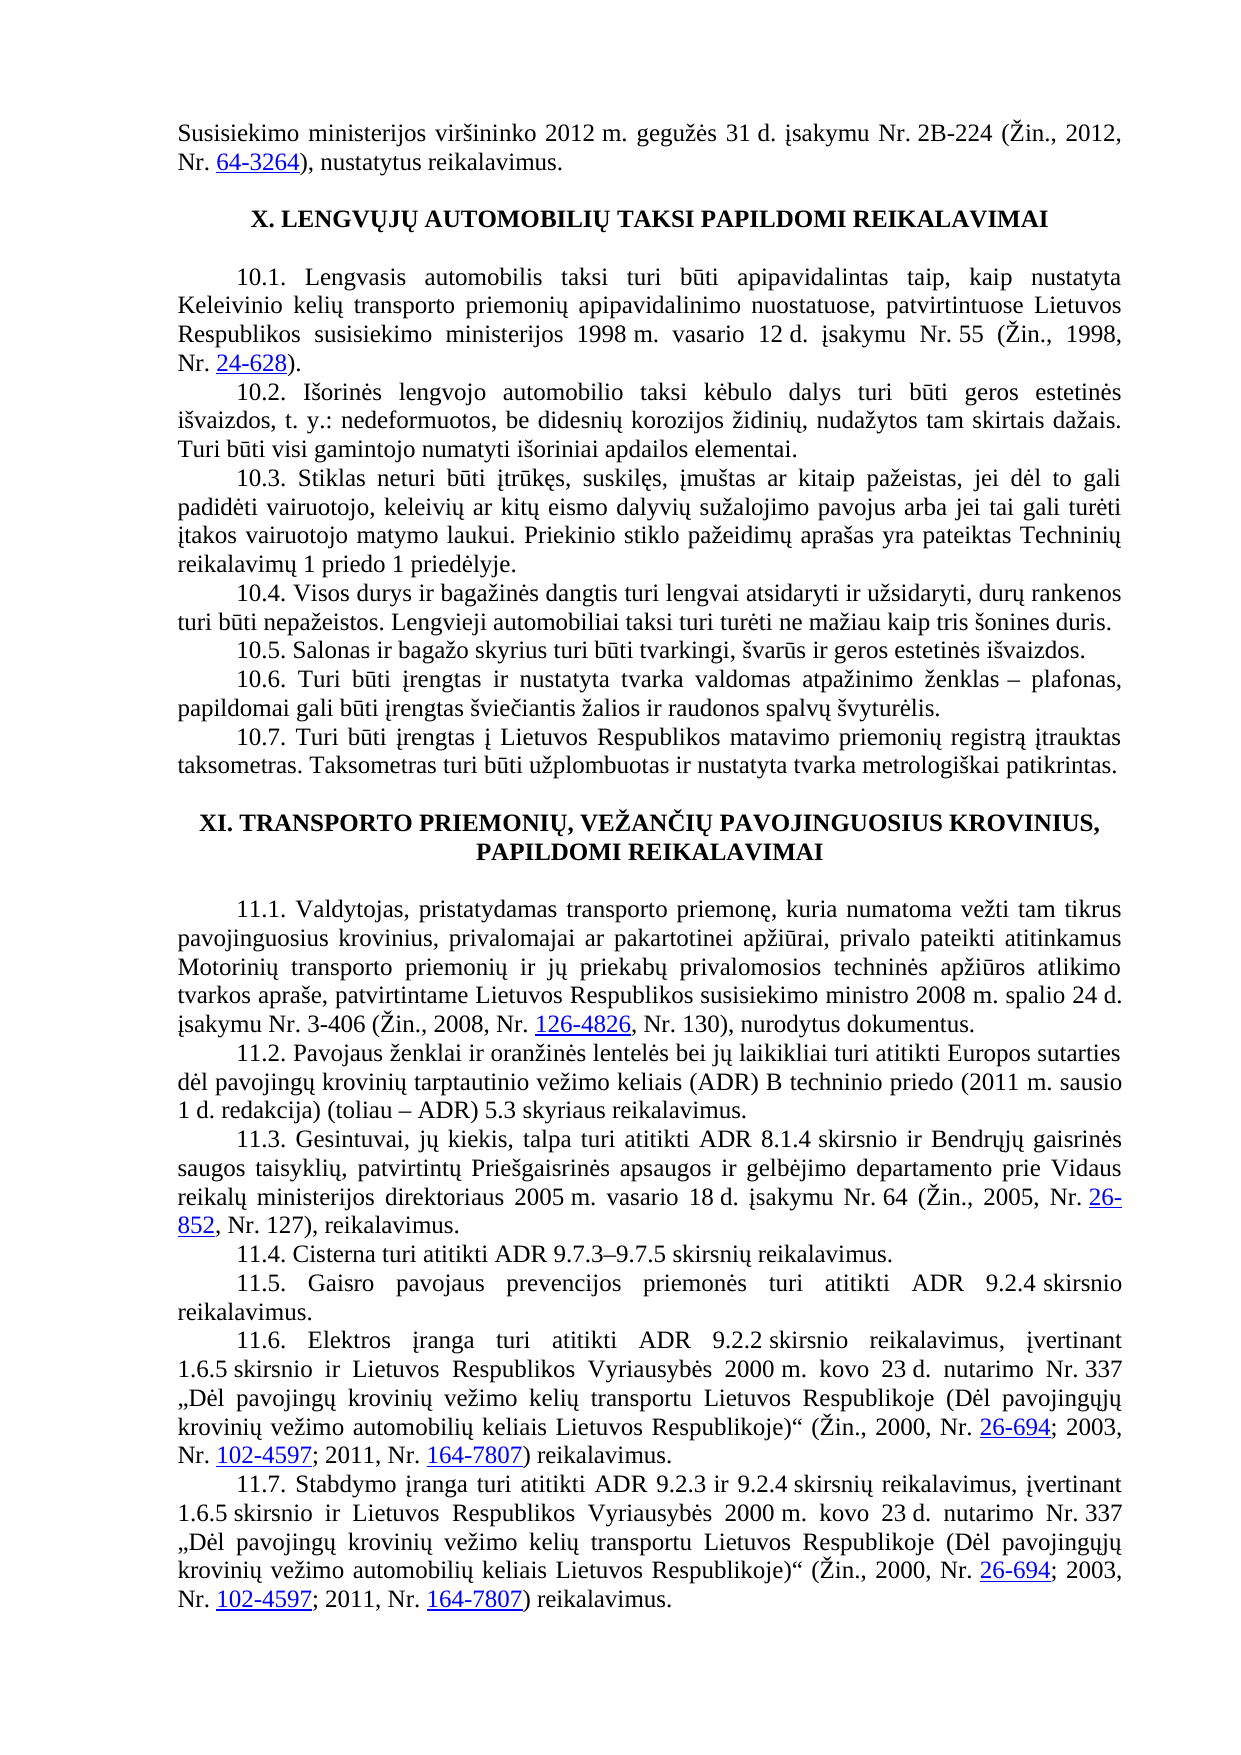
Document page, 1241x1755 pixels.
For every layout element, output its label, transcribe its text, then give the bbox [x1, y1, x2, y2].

text Susisiekimo ministerijos viršininko 2012 m. gegužės 31 d. įsakymu Nr. 2B-224 (Žin., 2012, Nr. 64-3264), nustatytus reikalavimus. [177, 118, 1122, 176]
text 11.6. Elektros įranga turi atitikti ADR 9.2.2 skirsnio reikalavimus, įvertinant 1.6.5 skirsnio ir Lietuvos Respublikos Vyriausybės 2000 m. kovo 23 d. nutarimo Nr. 337 „Dėl pavojingų krovinių vežimo kelių transportu Lietuvos Respublikoje (Dėl pavojingųjų krovinių vežimo automobilių keliais Lietuvos Respublikoje)“ (Žin., 2000, Nr. 26-694; 2003, Nr. 102-4597; 2011, Nr. 164-7807) reikalavimus. [177, 1326, 1122, 1469]
text 11.2. Pavojaus ženklai ir oranžinės lentelės bei jų laikikliai turi atitikti Europos sutarties dėl pavojingų krovinių tarptautinio vežimo keliais (ADR) B techninio priedo (2011 m. sausio 1 d. redakcija) (toliau – ADR) 5.3 skyriaus reikalavimus. [177, 1038, 1122, 1124]
text 10.4. Visos durys ir bagažinės dangtis turi lengvai atsidaryti ir užsidaryti, durų rankenos turi būti nepažeistos. Lengvieji automobiliai taksi turi turėti ne mažiau kaip tris šonines duris. [177, 578, 1122, 636]
text 11.3. Gesintuvai, jų kiekis, talpa turi atitikti ADR 8.1.4 skirsnio ir Bendrųjų gaisrinės saugos taisyklių, patvirtintų Priešgaisrinės apsaugos ir gelbėjimo departamento prie Vidaus reikalų ministerijos direktoriaus 2005 m. vasario 18 d. įsakymu Nr. 64 (Žin., 2005, Nr. 26-852, Nr. 127), reikalavimus. [177, 1124, 1122, 1239]
text 11.4. Cisterna turi atitikti ADR 9.7.3–9.7.5 skirsnių reikalavimus. [177, 1239, 1122, 1268]
text 11.5. Gaisro pavojaus prevencijos priemonės turi atitikti ADR 9.2.4 skirsnio reikalavimus. [177, 1268, 1122, 1326]
text 10.5. Salonas ir bagažo skyrius turi būti tvarkingi, švarūs ir geros estetinės išvaizdos. [177, 636, 1122, 664]
text XI. TRANSPORTO PRIEMONIŲ, VEŽANČIŲ PAVOJINGUOSIUS KROVINIUS, PAPILDOMI REIKALAVIMAI [177, 808, 1122, 866]
text 10.6. Turi būti įrengtas ir nustatyta tvarka valdomas atpažinimo ženklas – plafonas, papildomai gali būti įrengtas šviečiantis žalios ir raudonos spalvų švyturėlis. [177, 664, 1122, 722]
text 10.3. Stiklas neturi būti įtrūkęs, suskilęs, įmuštas ar kitaip pažeistas, jei dėl to gali padidėti vairuotojo, keleivių ar kitų eismo dalyvių sužalojimo pavojus arba jei tai gali turėti įtakos vairuotojo matymo laukui. Priekinio stiklo pažeidimų aprašas yra pateiktas Techninių reikalavimų 1 priedo 1 priedėlyje. [177, 463, 1122, 578]
text 10.2. Išorinės lengvojo automobilio taksi kėbulo dalys turi būti geros estetinės išvaizdos, t. y.: nedeformuotos, be didesnių korozijos židinių, nudažytos tam skirtais dažais. Turi būti visi gamintojo numatyti išoriniai apdailos elementai. [177, 377, 1122, 463]
text 11.1. Valdytojas, pristatydamas transporto priemonę, kuria numatoma vežti tam tikrus pavojinguosius krovinius, privalomajai ar pakartotinei apžiūrai, privalo pateikti atitinkamus Motorinių transporto priemonių ir jų priekabų privalomosios techninės apžiūros atlikimo tvarkos apraše, patvirtintame Lietuvos Respublikos susisiekimo ministro 2008 m. spalio 24 d. įsakymu Nr. 3-406 (Žin., 2008, Nr. 126-4826, Nr. 130), nurodytus dokumentus. [177, 894, 1122, 1038]
text 10.1. Lengvasis automobilis taksi turi būti apipavidalintas taip, kaip nustatyta Keleivinio kelių transporto priemonių apipavidalinimo nuostatuose, patvirtintuose Lietuvos Respublikos susisiekimo ministerijos 1998 m. vasario 12 d. įsakymu Nr. 55 (Žin., 1998, Nr. 24-628). [177, 262, 1122, 377]
text 11.7. Stabdymo įranga turi atitikti ADR 9.2.3 ir 9.2.4 skirsnių reikalavimus, įvertinant 1.6.5 skirsnio ir Lietuvos Respublikos Vyriausybės 2000 m. kovo 23 d. nutarimo Nr. 337 „Dėl pavojingų krovinių vežimo kelių transportu Lietuvos Respublikoje (Dėl pavojingųjų krovinių vežimo automobilių keliais Lietuvos Respublikoje)“ (Žin., 2000, Nr. 26-694; 2003, Nr. 102-4597; 2011, Nr. 164-7807) reikalavimus. [177, 1469, 1122, 1613]
text 10.7. Turi būti įrengtas į Lietuvos Respublikos matavimo priemonių registrą įtrauktas taksometras. Taksometras turi būti užplombuotas ir nustatyta tvarka metrologiškai patikrintas. [177, 722, 1122, 779]
text X. LENGVŲJŲ AUTOMOBILIŲ TAKSI PAPILDOMI REIKALAVIMAI [177, 204, 1122, 233]
